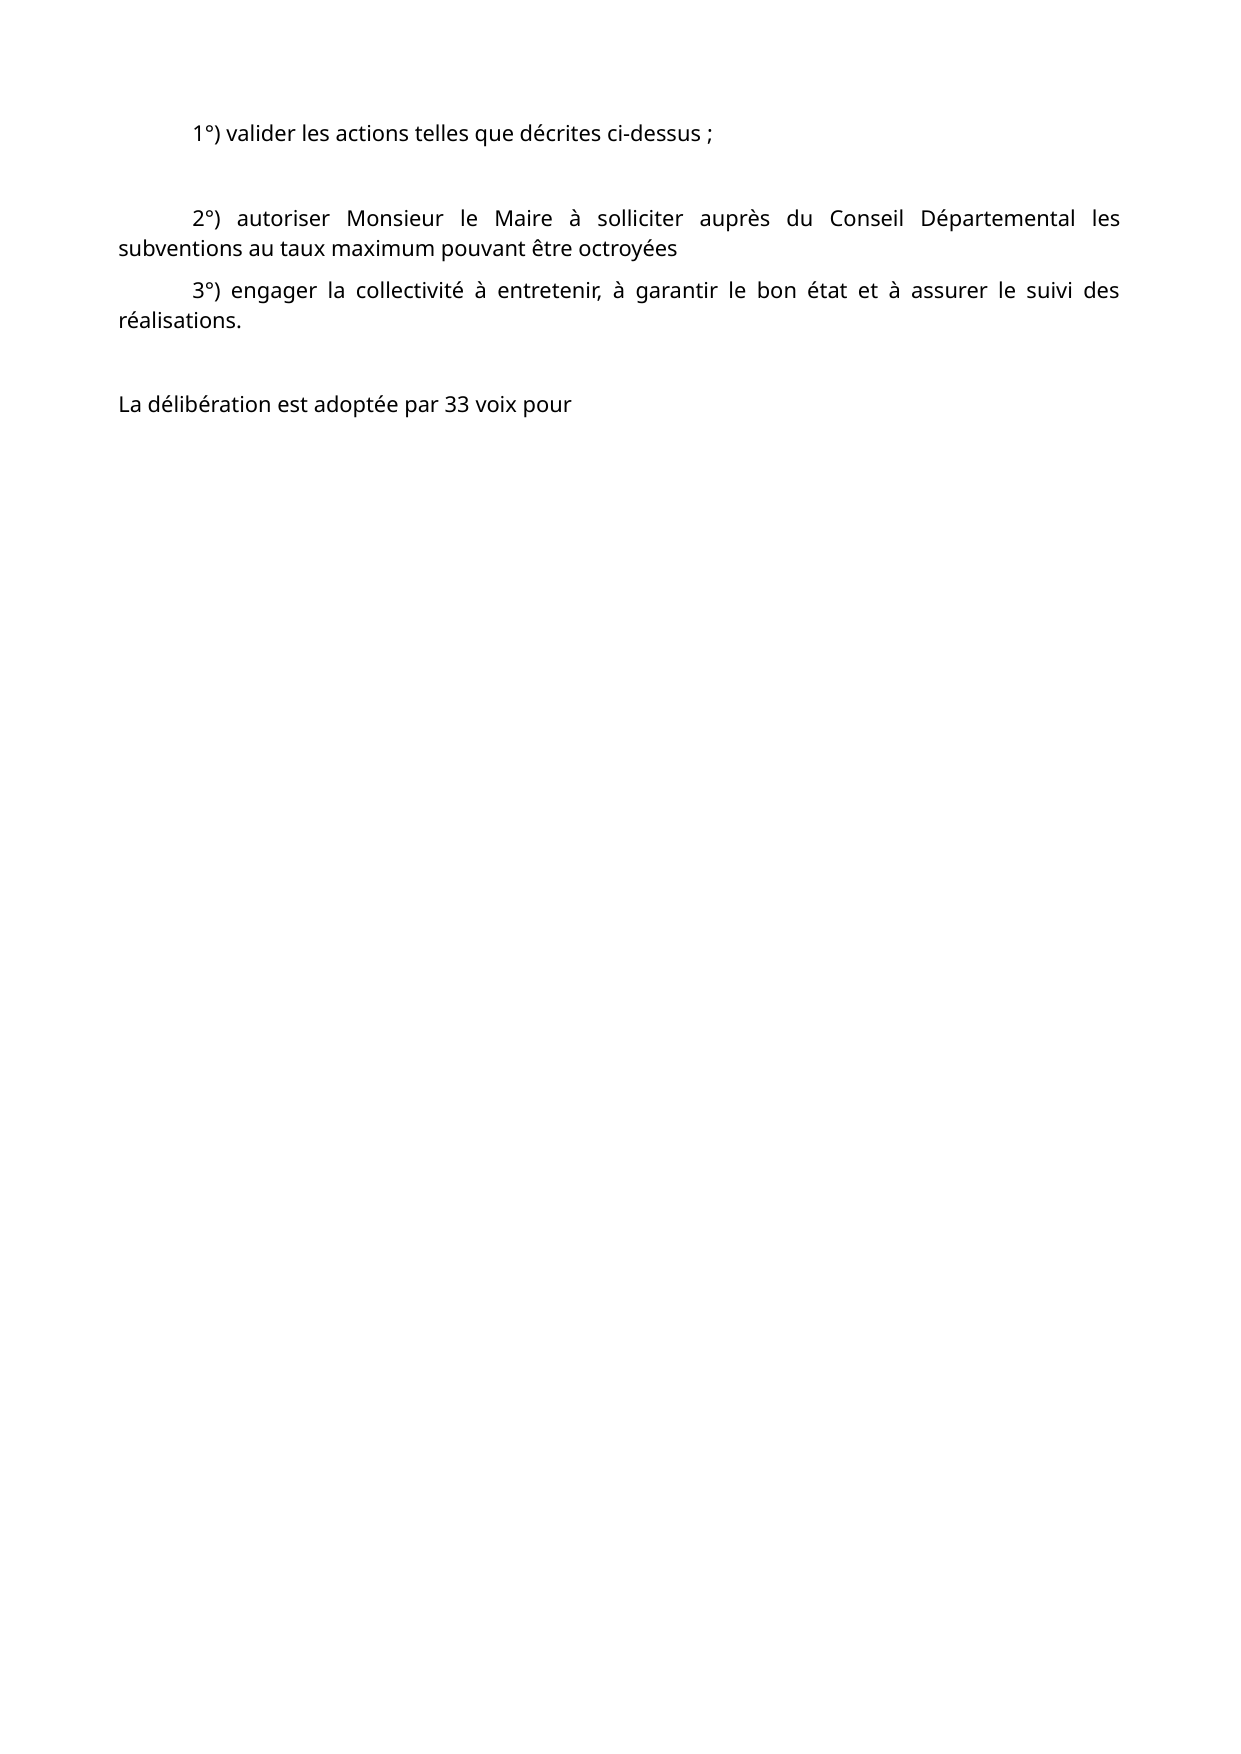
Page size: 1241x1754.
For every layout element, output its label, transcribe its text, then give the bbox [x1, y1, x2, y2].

text La délibération est adoptée par 33 voix pour [118, 389, 1122, 419]
text 2°) autoriser Monsieur le Maire à solliciter auprès du Conseil Départemental les subventions au taux maximum pouvant être octroyées [118, 203, 1122, 262]
text 1°) valider les actions telles que décrites ci-dessus ; [118, 118, 1122, 148]
text 3°) engager la collectivité à entretenir, à garantir le bon état et à assurer le suivi des réalisations. [118, 275, 1122, 334]
